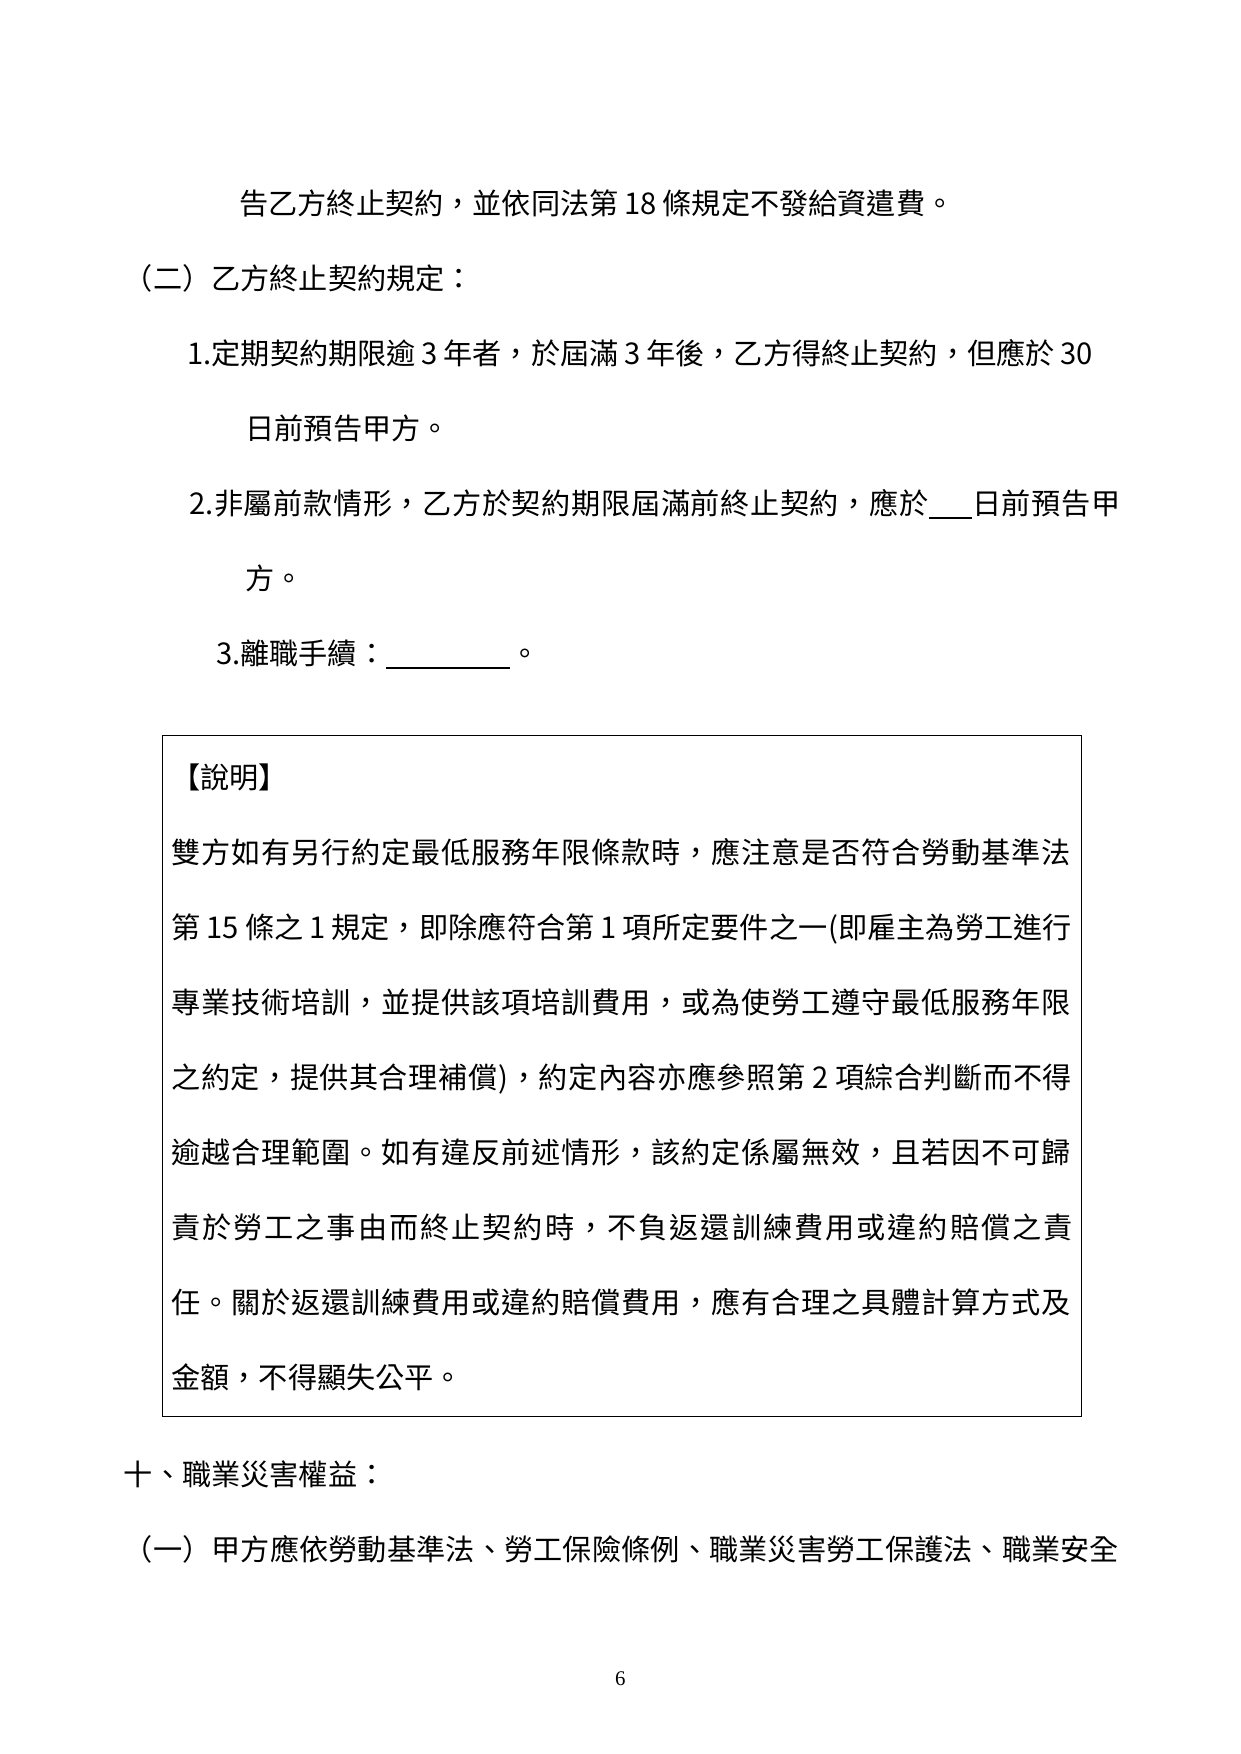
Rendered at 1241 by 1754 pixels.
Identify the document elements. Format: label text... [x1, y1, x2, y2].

table_cell 十、職業災害權益： （一）甲方應依勞動基準法、勞工保險條例、職業災害勞工保護法、職業安全 [113, 1417, 1131, 1585]
table_cell 【說明】 雙方如有另行約定最低服務年限條款時，應注意是否符合勞動基準法第15條之1規定，即除應符合第1項所定要件之一(即雇主為勞工進行專業技術培訓，並提供該項培訓費用，或為使勞工遵守最低服務年限之約定，提供其合理補償)，約定內容亦應參照第2項綜合判斷而不得逾越合理範圍。如有違反前述情形，該約定係屬無效，且若因不可歸責於勞工之事由而終止契約時，不負返還訓練費用或違約賠償之責任。關於返還訓練費用或違約賠償費用，應有合理之具體計算方式及金額，不得顯失公平。 [113, 690, 1131, 1417]
table_cell （二）乙方終止契約規定： 1.定期契約期限逾3年者，於屆滿3年後，乙方得終止契約，但應於30日前預告甲方。 2.非屬前款情形，乙方於契約期限屆滿前終止契約，應於 日前預告甲方。 3.離職手續： 。 [113, 240, 1131, 689]
table_cell 告乙方終止契約，並依同法第18條規定不發給資遣費。 [113, 165, 1131, 239]
